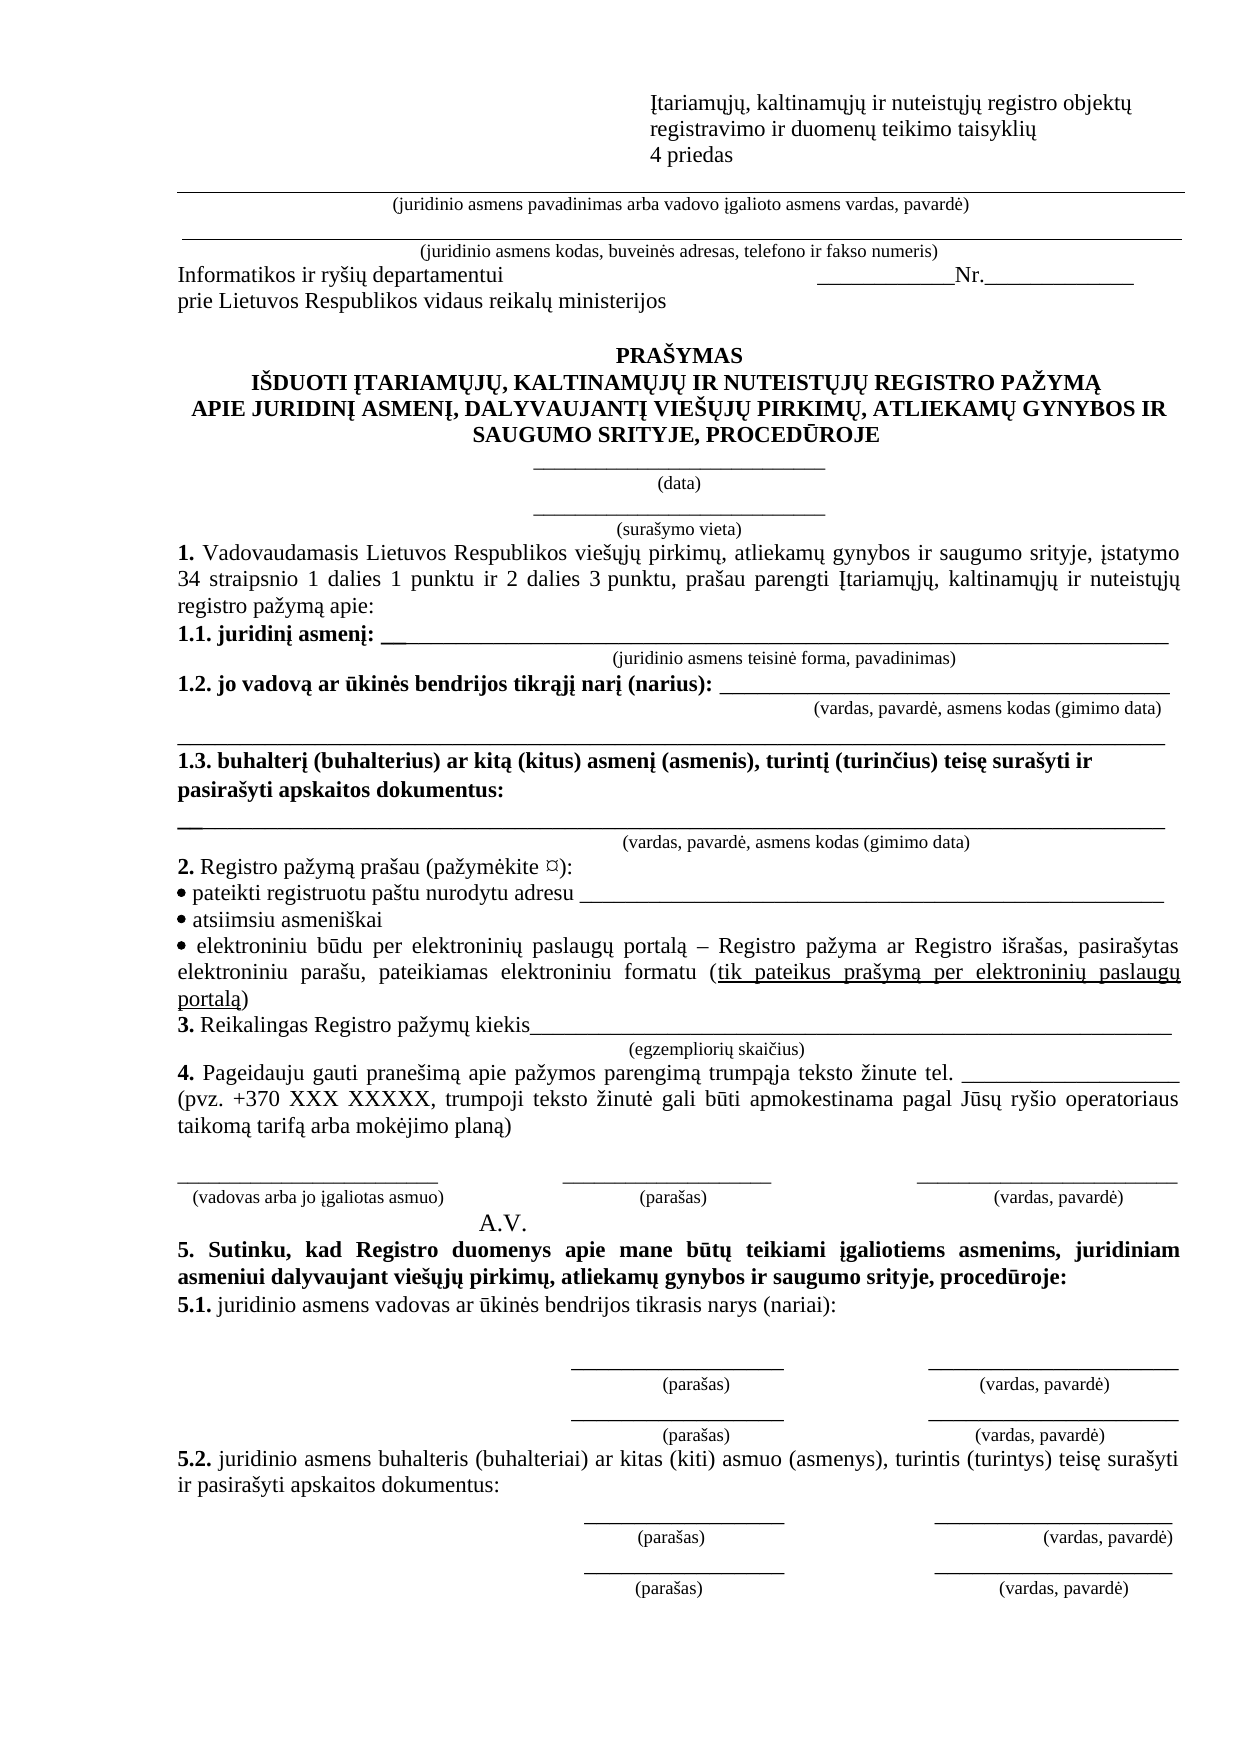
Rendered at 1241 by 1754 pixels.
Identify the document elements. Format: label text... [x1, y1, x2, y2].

text _________________ ____________________ [177, 1344, 1181, 1373]
text ____________________________ [177, 448, 1181, 472]
text  pateikti registruotu paštu nurodytu adresu ___________________________________________________ [177, 879, 1181, 906]
text _________________ ____________________ [177, 1395, 1181, 1423]
text (juridinio asmens kodas, buveinės adresas, telefono ir fakso numeris) [177, 239, 1181, 261]
text _______________________________________________________________________________ [177, 719, 1181, 748]
text 5.1. juridinio asmens vadovas ar ūkinės bendrijos tikrasis narys (nariai): [177, 1289, 1181, 1318]
text registravimo ir duomenų teikimo taisyklių [650, 115, 1181, 141]
text 1.1. juridinį asmenį: _______________________________________________________________ [177, 618, 1181, 647]
text (surašymo vieta) [177, 518, 1181, 539]
text ________________ ___________________ [177, 1498, 1181, 1526]
text 4 priedas [177, 141, 1181, 168]
text (juridinio asmens teisinė forma, pavadinimas) [477, 647, 1181, 668]
text (data) [177, 472, 1181, 493]
text ________________ ___________________ [177, 1548, 1181, 1577]
text ____________________________ [177, 493, 1181, 518]
text 1. Vadovaudamasis Lietuvos Respublikos viešųjų pirkimų, atliekamų gynybos ir saugumo srityje, įstatymo 34 straipsnio 1 dalies 1 punktu ir 2 dalies 3 punktu, prašau parengti Įtariamųjų, kaltinamųjų ir nuteistųjų registro pažymą apie: [177, 539, 1181, 618]
text  atsiimsiu asmeniškai [177, 906, 1181, 932]
text 5. Sutinku, kad Registro duomenys apie mane būtų teikiami įgaliotiems asmenims, juridiniam asmeniui dalyvaujant viešųjų pirkimų, atliekamų gynybos ir saugumo srityje, procedūroje: [177, 1237, 1181, 1289]
text (vardas, pavardė, asmens kodas (gimimo data) [522, 831, 1181, 853]
text PRAŠYMAS [177, 342, 1181, 369]
text  elektroniniu būdu per elektroninių paslaugų portalą – Registro pažyma ar Registro išrašas, pasirašytas elektroniniu parašu, pateikiamas elektroniniu formatu (tik pateikus prašymą per elektroninių paslaugų portalą) [177, 932, 1181, 1011]
text 3. Reikalingas Registro pažymų kiekis________________________________________________________ [177, 1011, 1181, 1037]
text _________________________ ____________________ _________________________ [177, 1162, 1181, 1186]
text 4. Pageidauju gauti pranešimą apie pažymos parengimą trumpąja teksto žinute tel. ___________________ (pvz. +370 XXX XXXXX, trumpoji teksto žinutė gali būti apmokestinama pagal Jūsų ryšio operatoriaus taikomą tarifą arba mokėjimo planą) [177, 1059, 1181, 1138]
text 2. Registro pažymą prašau (pažymėkite ): [177, 853, 1181, 879]
text (vadovas arba jo įgaliotas asmuo) (parašas) (vardas, pavardė) [177, 1186, 1181, 1208]
text 1.3. buhalterį (buhalterius) ar kitą (kitus) asmenį (asmenis), turintį (turinčius) teisę surašyti ir pasirašyti apskaitos dokumentus: _______________________________________________________________________________ [177, 748, 1181, 831]
text APIE JURIDINĮ ASMENĮ, DALYVAUJANTĮ VIEŠŲJŲ PIRKIMŲ, ATLIEKAMŲ GYNYBOS IR SAUGUMO SRITYJE, PROCEDŪROJE [177, 395, 1181, 448]
text (parašas) (vardas, pavardė) [177, 1577, 1181, 1598]
text (parašas) (vardas, pavardė) [177, 1373, 1181, 1395]
table_header (juridinio asmens pavadinimas arba vadovo įgalioto asmens vardas, pavardė) [177, 193, 1185, 214]
text (parašas) (vardas, pavardė) [177, 1423, 1181, 1445]
text (vardas, pavardė, asmens kodas (gimimo data) [327, 697, 1181, 719]
text 5.2. juridinio asmens buhalteris (buhalteriai) ar kitas (kiti) asmuo (asmenys), turintis (turintys) teisę surašyti ir pasirašyti apskaitos dokumentus: [177, 1445, 1181, 1498]
text (egzempliorių skaičius) [177, 1037, 1181, 1059]
text Įtariamųjų, kaltinamųjų ir nuteistųjų registro objektų [650, 89, 1181, 115]
table_cell [182, 214, 1182, 238]
table_cell [177, 214, 182, 238]
text (parašas) (vardas, pavardė) [627, 1526, 1181, 1548]
text A.V. [466, 1208, 1181, 1237]
text prie Lietuvos Respublikos vidaus reikalų ministerijos [177, 287, 1181, 314]
text 1.2. jo vadovą ar ūkinės bendrijos tikrąjį narį (narius): ____________________________________ [177, 668, 1181, 697]
text IŠDUOTI ĮTARIAMŲJŲ, KALTINAMŲJŲ IR NUTEISTŲJŲ REGISTRO PAŽYMĄ [177, 369, 1181, 395]
text Informatikos ir ryšių departamentui ____________Nr._____________ [177, 261, 1181, 287]
